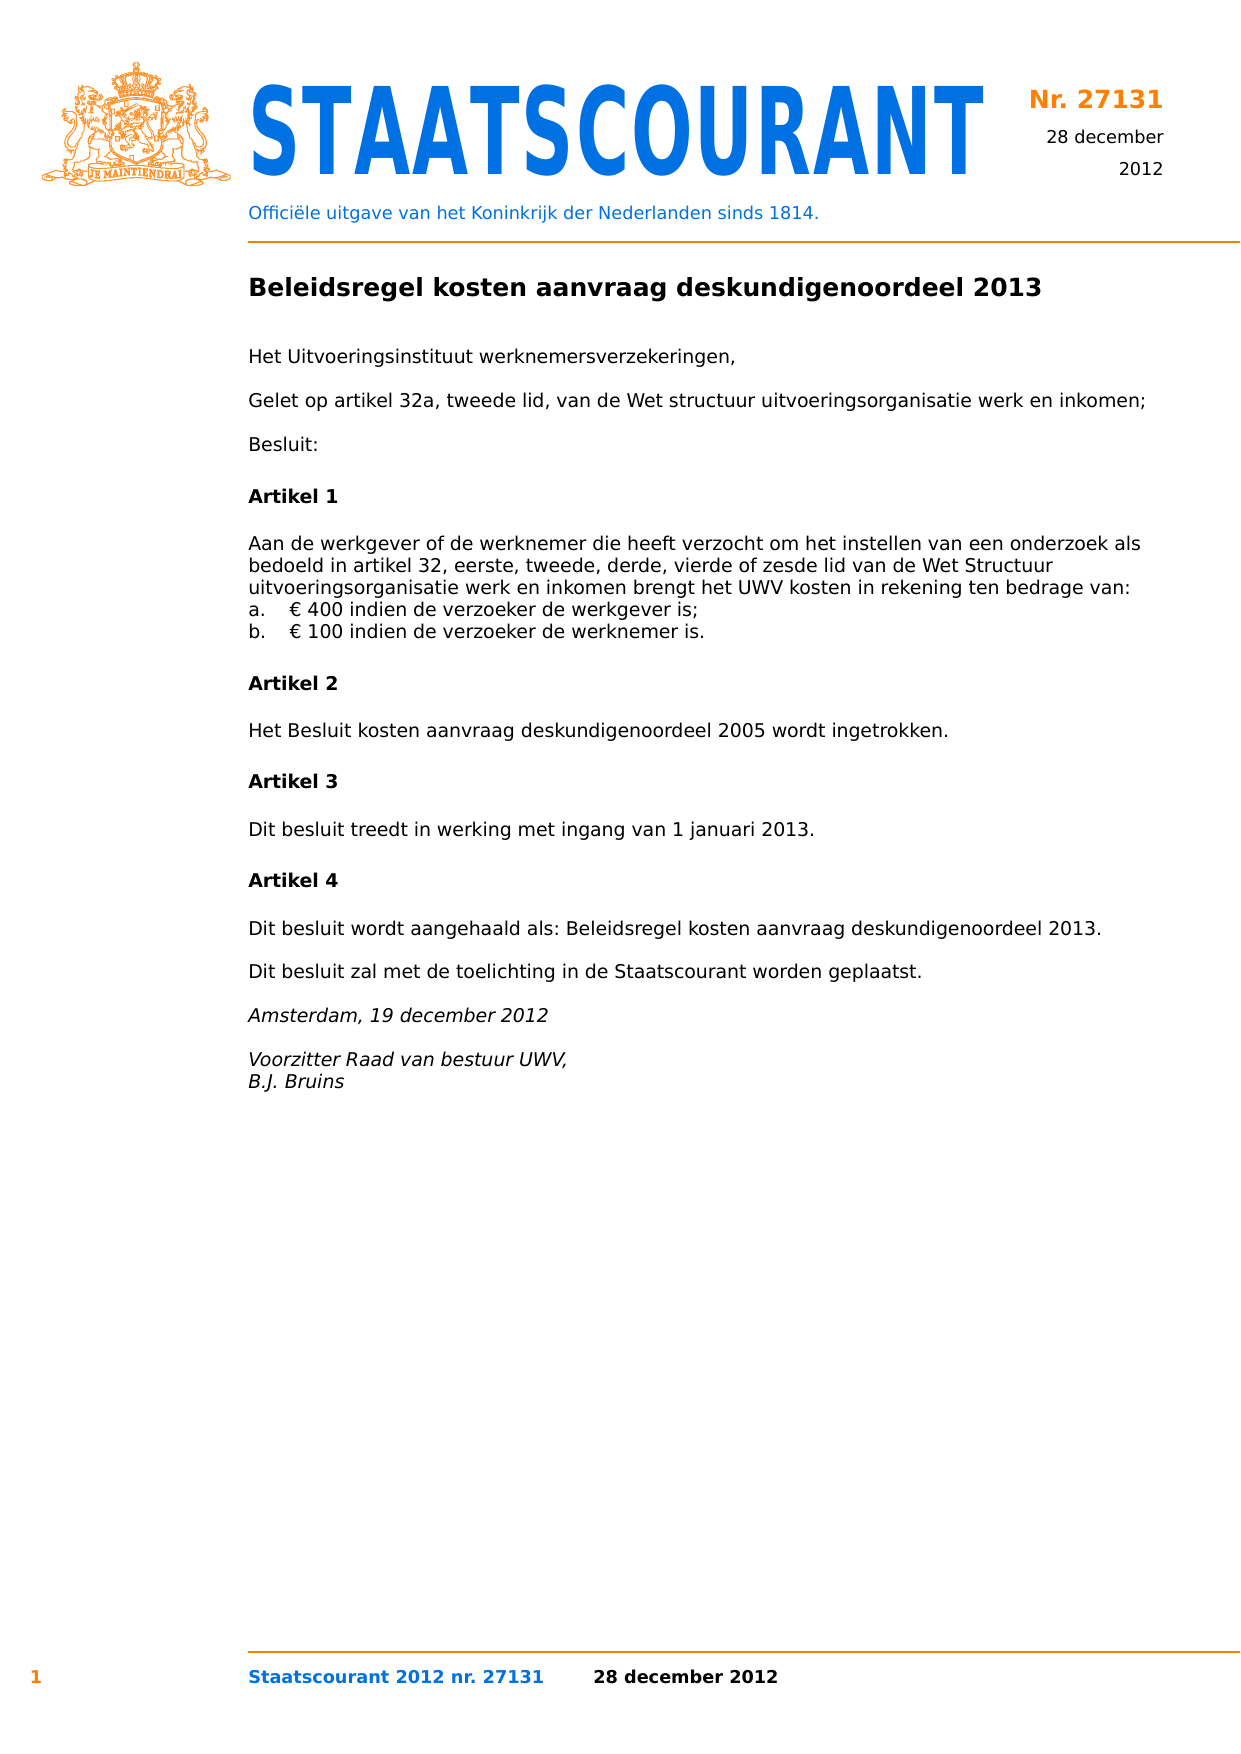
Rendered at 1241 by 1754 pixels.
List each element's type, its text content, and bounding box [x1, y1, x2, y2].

text Aan de werkgever of de werknemer die heeft verzocht om het instellen van een onderzoek als bedoeld in artikel 32, eerste, tweede, derde, vierde of zesde lid van de Wet Structuur uitvoeringsorganisatie werk en inkomen brengt het UWV kosten in rekening ten bedrage van: [248, 533, 1163, 598]
text Dit besluit treedt in werking met ingang van 1 januari 2013. [248, 818, 1163, 840]
text a. € 400 indien de verzoeker de werkgever is; [248, 598, 1163, 621]
text Het Besluit kosten aanvraag deskundigenoordeel 2005 wordt ingetrokken. [248, 719, 1163, 741]
subtitle Artikel 2 [248, 672, 1163, 694]
table_cell Officiële uitgave van het Koninkrijk der Nederlanden sinds 1814. [248, 203, 1240, 241]
table_cell 2012 [998, 153, 1240, 203]
text Dit besluit wordt aangehaald als: Beleidsregel kosten aanvraag deskundigenoordeel 2013. [248, 917, 1163, 939]
picture [41, 62, 231, 186]
text Gelet op artikel 32a, tweede lid, van de Wet structuur uitvoeringsorganisatie werk en inkomen; [248, 390, 1163, 412]
text Voorzitter Raad van bestuur UWV, B.J. Bruins [248, 1049, 1163, 1093]
subtitle Artikel 4 [248, 870, 1163, 892]
table_header Nr. 27131 [998, 62, 1240, 121]
table_cell 28 december [998, 121, 1240, 153]
text Het Uitvoeringsinstituut werknemersverzekeringen, [248, 346, 1163, 368]
table_header STAATSCOURANT [248, 62, 998, 203]
text b. € 100 indien de verzoeker de werknemer is. [248, 621, 1163, 642]
text Besluit: [248, 434, 1163, 456]
table_header [25, 62, 248, 241]
text Amsterdam, 19 december 2012 [248, 1005, 1163, 1027]
subtitle Beleidsregel kosten aanvraag deskundigenoordeel 2013 [248, 273, 1163, 302]
text Dit besluit zal met de toelichting in de Staatscourant worden geplaatst. [248, 961, 1163, 983]
subtitle Artikel 1 [248, 486, 1163, 508]
subtitle Artikel 3 [248, 771, 1163, 793]
